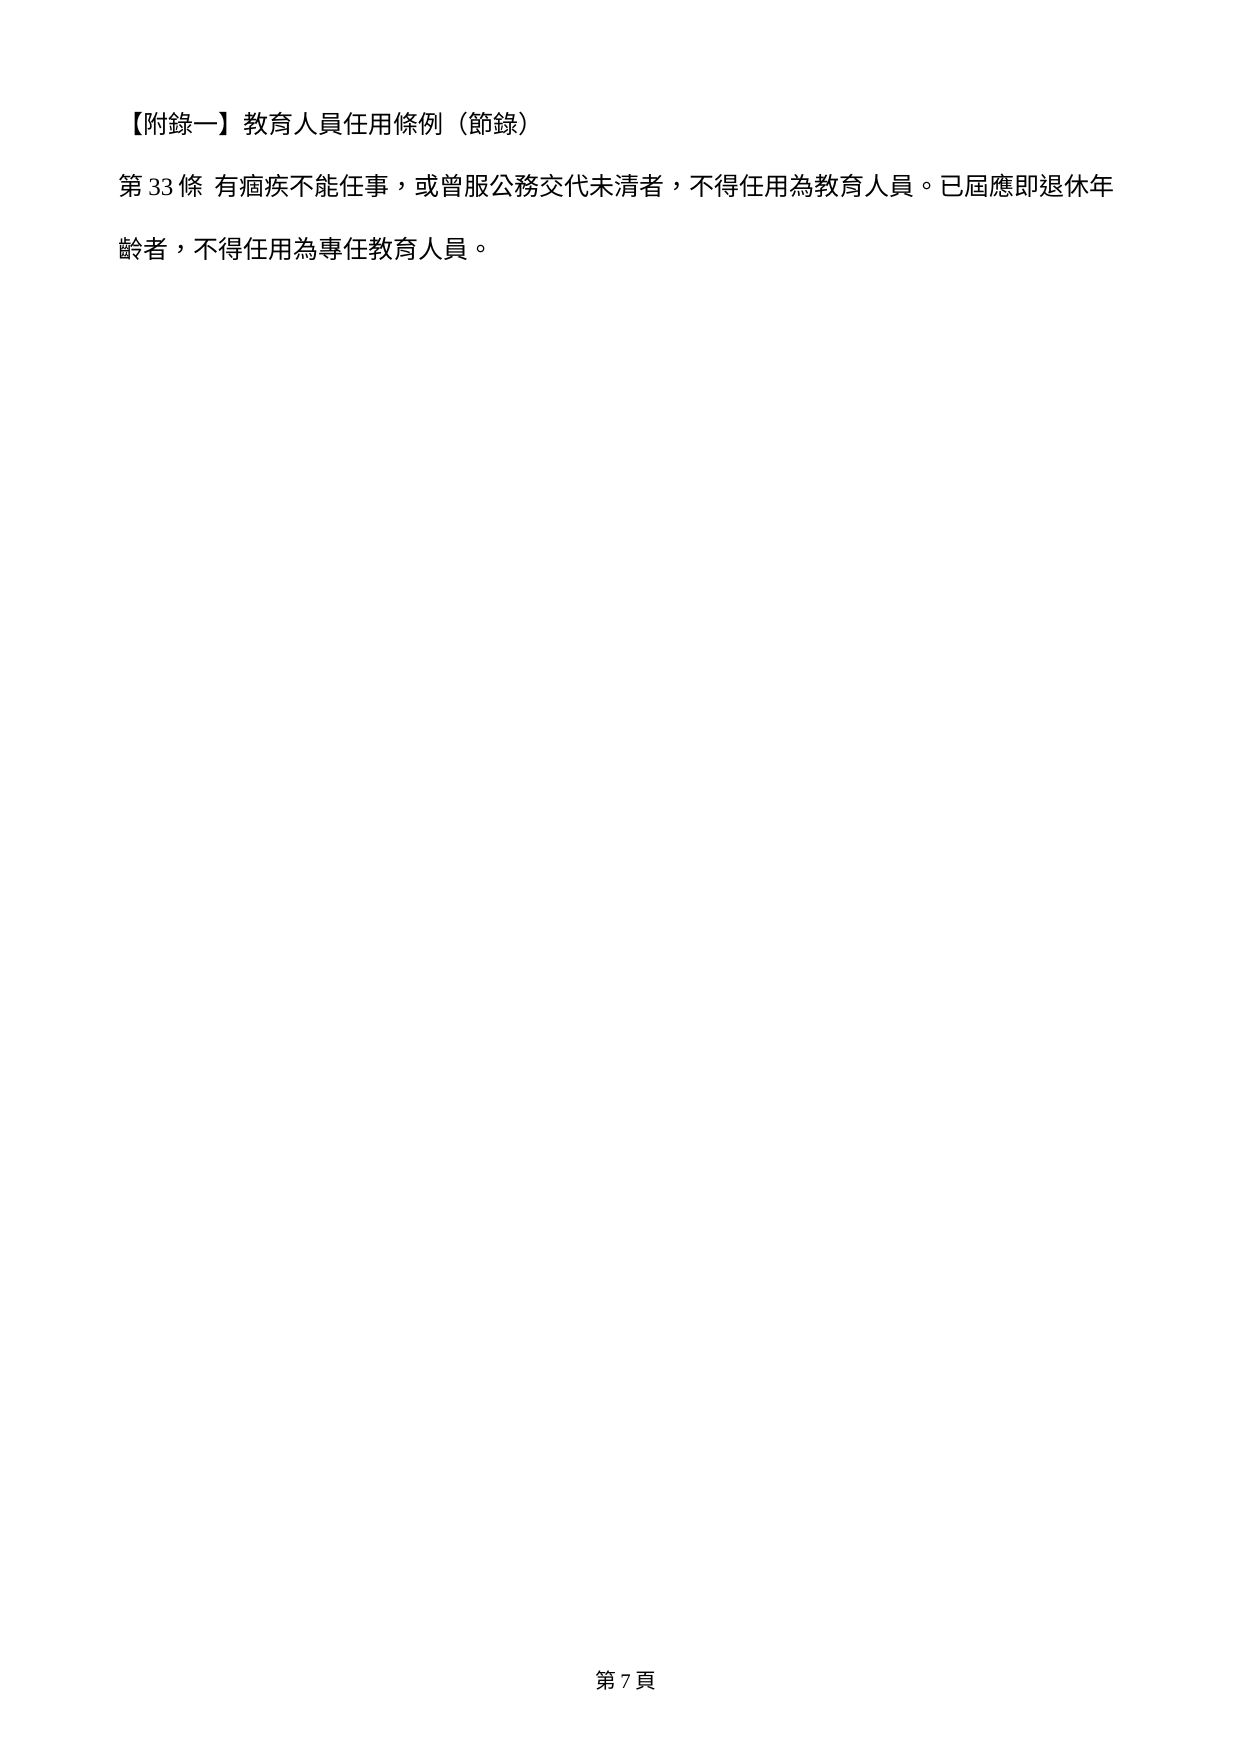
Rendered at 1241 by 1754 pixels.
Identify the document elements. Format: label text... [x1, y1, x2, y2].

text 第33條 有痼疾不能任事，或曾服公務交代未清者，不得任用為教育人員。已屆應即退休年齡者，不得任用為專任教育人員。 [118, 143, 1122, 268]
text 【附錄一】教育人員任用條例（節錄） [118, 81, 1122, 143]
